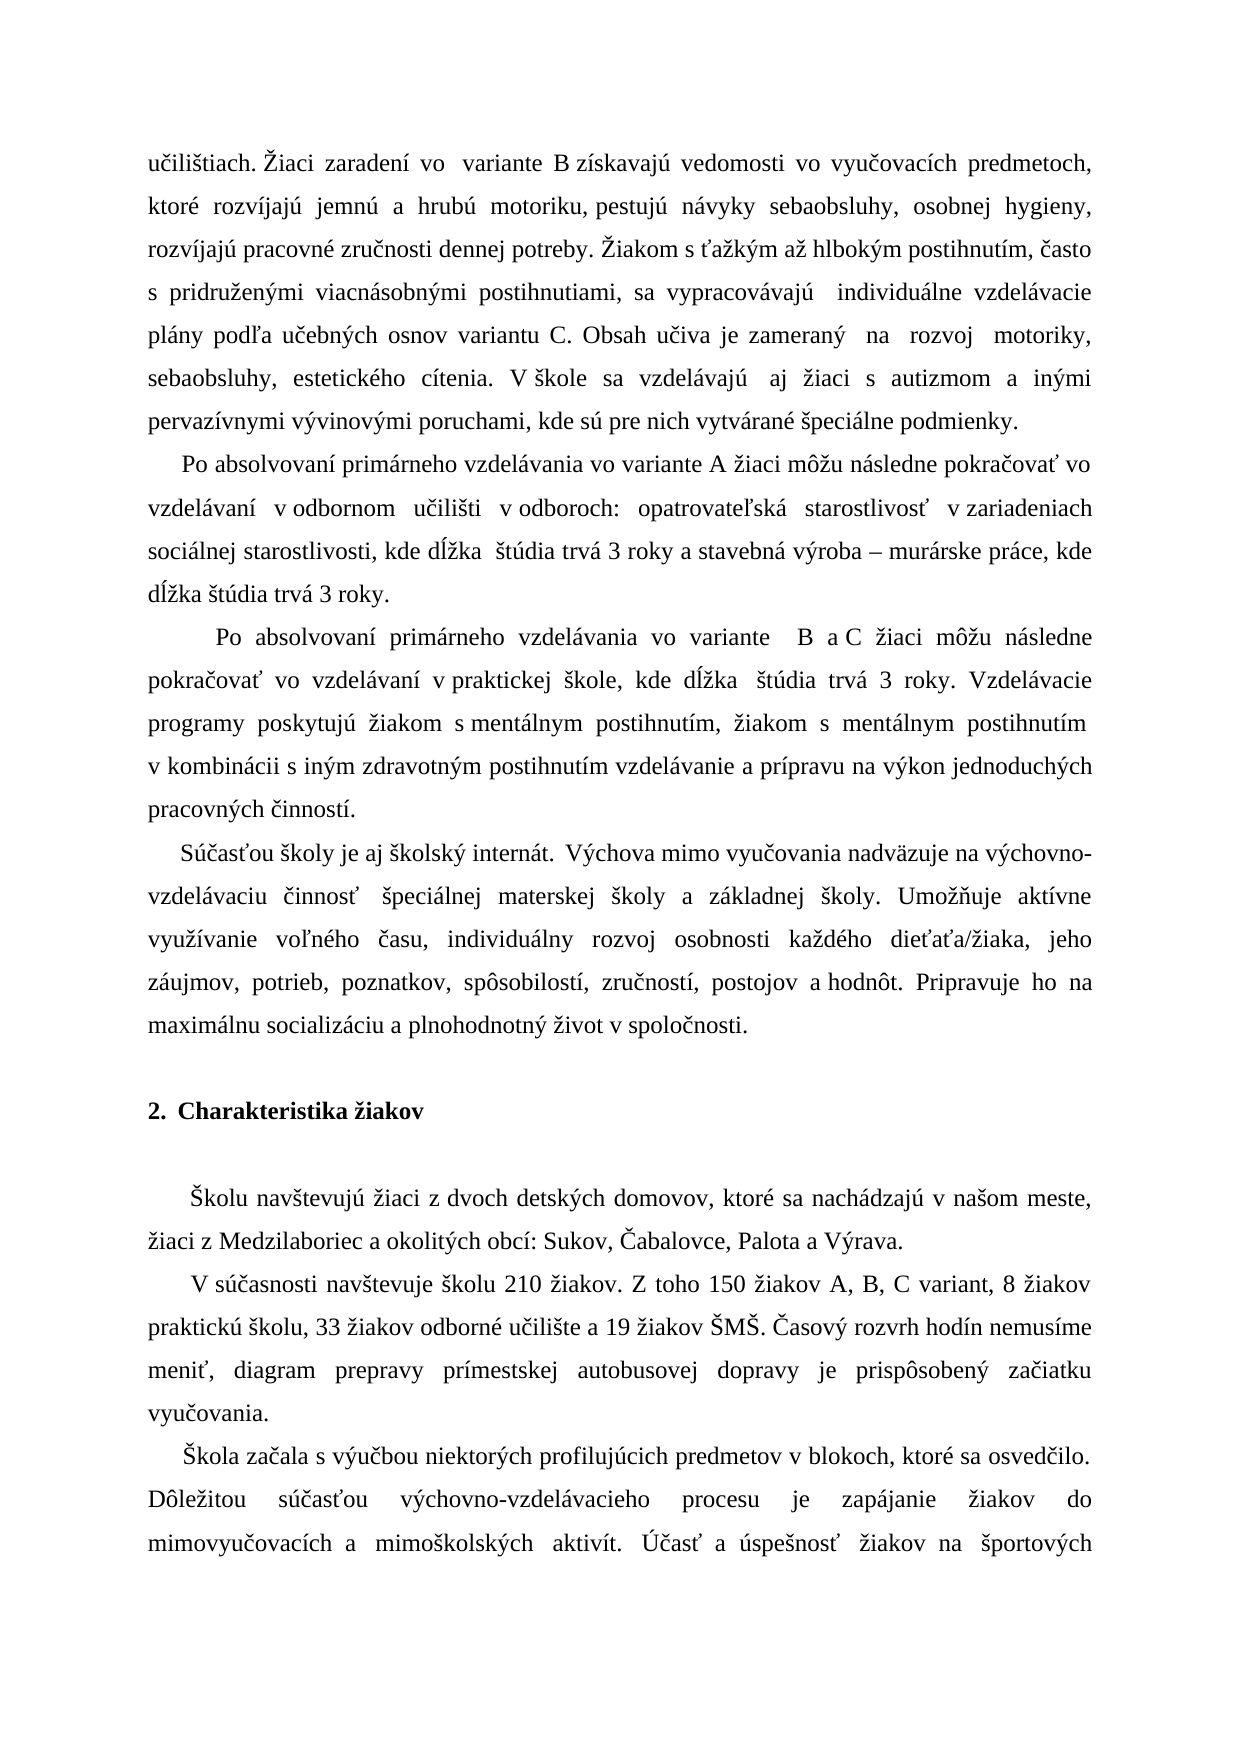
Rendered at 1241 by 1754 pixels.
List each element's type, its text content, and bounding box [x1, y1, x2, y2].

text v kombinácii s iným zdravotným postihnutím vzdelávanie a prípravu na výkon jednoduchých pracovných činností. [148, 751, 1092, 823]
text V súčasnosti navštevuje školu 210 žiakov. Z toho 150 žiakov A, B, C variant, 8 žiakov praktickú školu, 33 žiakov odborné učilište a 19 žiakov ŠMŠ. Časový rozvrh hodín nemusíme meniť, diagram prepravy prímestskej autobusovej dopravy je prispôsobený začiatku vyučovania. [148, 1269, 1092, 1427]
text učilištiach. Žiaci zaradení vo variante B získavajú vedomosti vo vyučovacích predmetoch, ktoré rozvíjajú jemnú a hrubú motoriku, pestujú návyky sebaobsluhy, osobnej hygieny, rozvíjajú pracovné zručnosti dennej potreby. Žiakom s ťažkým až hlbokým postihnutím, často s pridruženými viacnásobnými postihnutiami, sa vypracovávajú individuálne vzdelávacie plány podľa učebných osnov variantu C. Obsah učiva je zameraný na rozvoj motoriky, sebaobsluhy, estetického cítenia. V škole sa vzdelávajú aj žiaci s autizmom a inými pervazívnymi vývinovými poruchami, kde sú pre nich vytvárané špeciálne podmienky. [148, 148, 1092, 435]
list Charakteristika žiakov [148, 1096, 1092, 1125]
text Po absolvovaní primárneho vzdelávania vo variante A žiaci môžu následne pokračovať vo vzdelávaní v odbornom učilišti v odboroch: opatrovateľská starostlivosť v zariadeniach sociálnej starostlivosti, kde dĺžka štúdia trvá 3 roky a stavebná výroba – murárske práce, kde dĺžka štúdia trvá 3 roky. [148, 449, 1092, 608]
text Školu navštevujú žiaci z dvoch detských domovov, ktoré sa nachádzajú v našom meste, žiaci z Medzilaboriec a okolitých obcí: Sukov, Čabalovce, Palota a Výrava. [148, 1183, 1092, 1254]
text Súčasťou školy je aj školský internát. Výchova mimo vyučovania nadväzuje na výchovno-vzdelávaciu činnosť špeciálnej materskej školy a základnej školy. Umožňuje aktívne využívanie voľného času, individuálny rozvoj osobnosti každého dieťaťa/žiaka, jeho záujmov, potrieb, poznatkov, spôsobilostí, zručností, postojov a hodnôt. Pripravuje ho na maximálnu socializáciu a plnohodnotný život v spoločnosti. [148, 838, 1092, 1039]
text Po absolvovaní primárneho vzdelávania vo variante B a C žiaci môžu následne pokračovať vo vzdelávaní v praktickej škole, kde dĺžka štúdia trvá 3 roky. Vzdelávacie programy poskytujú žiakom s mentálnym postihnutím, žiakom s mentálnym postihnutím [148, 622, 1092, 737]
text Škola začala s výučbou niektorých profilujúcich predmetov v blokoch, ktoré sa osvedčilo. Dôležitou súčasťou výchovno-vzdelávacieho procesu je zapájanie žiakov do mimovyučovacích a mimoškolských aktivít. Účasť a úspešnosť žiakov na športových [148, 1441, 1092, 1556]
